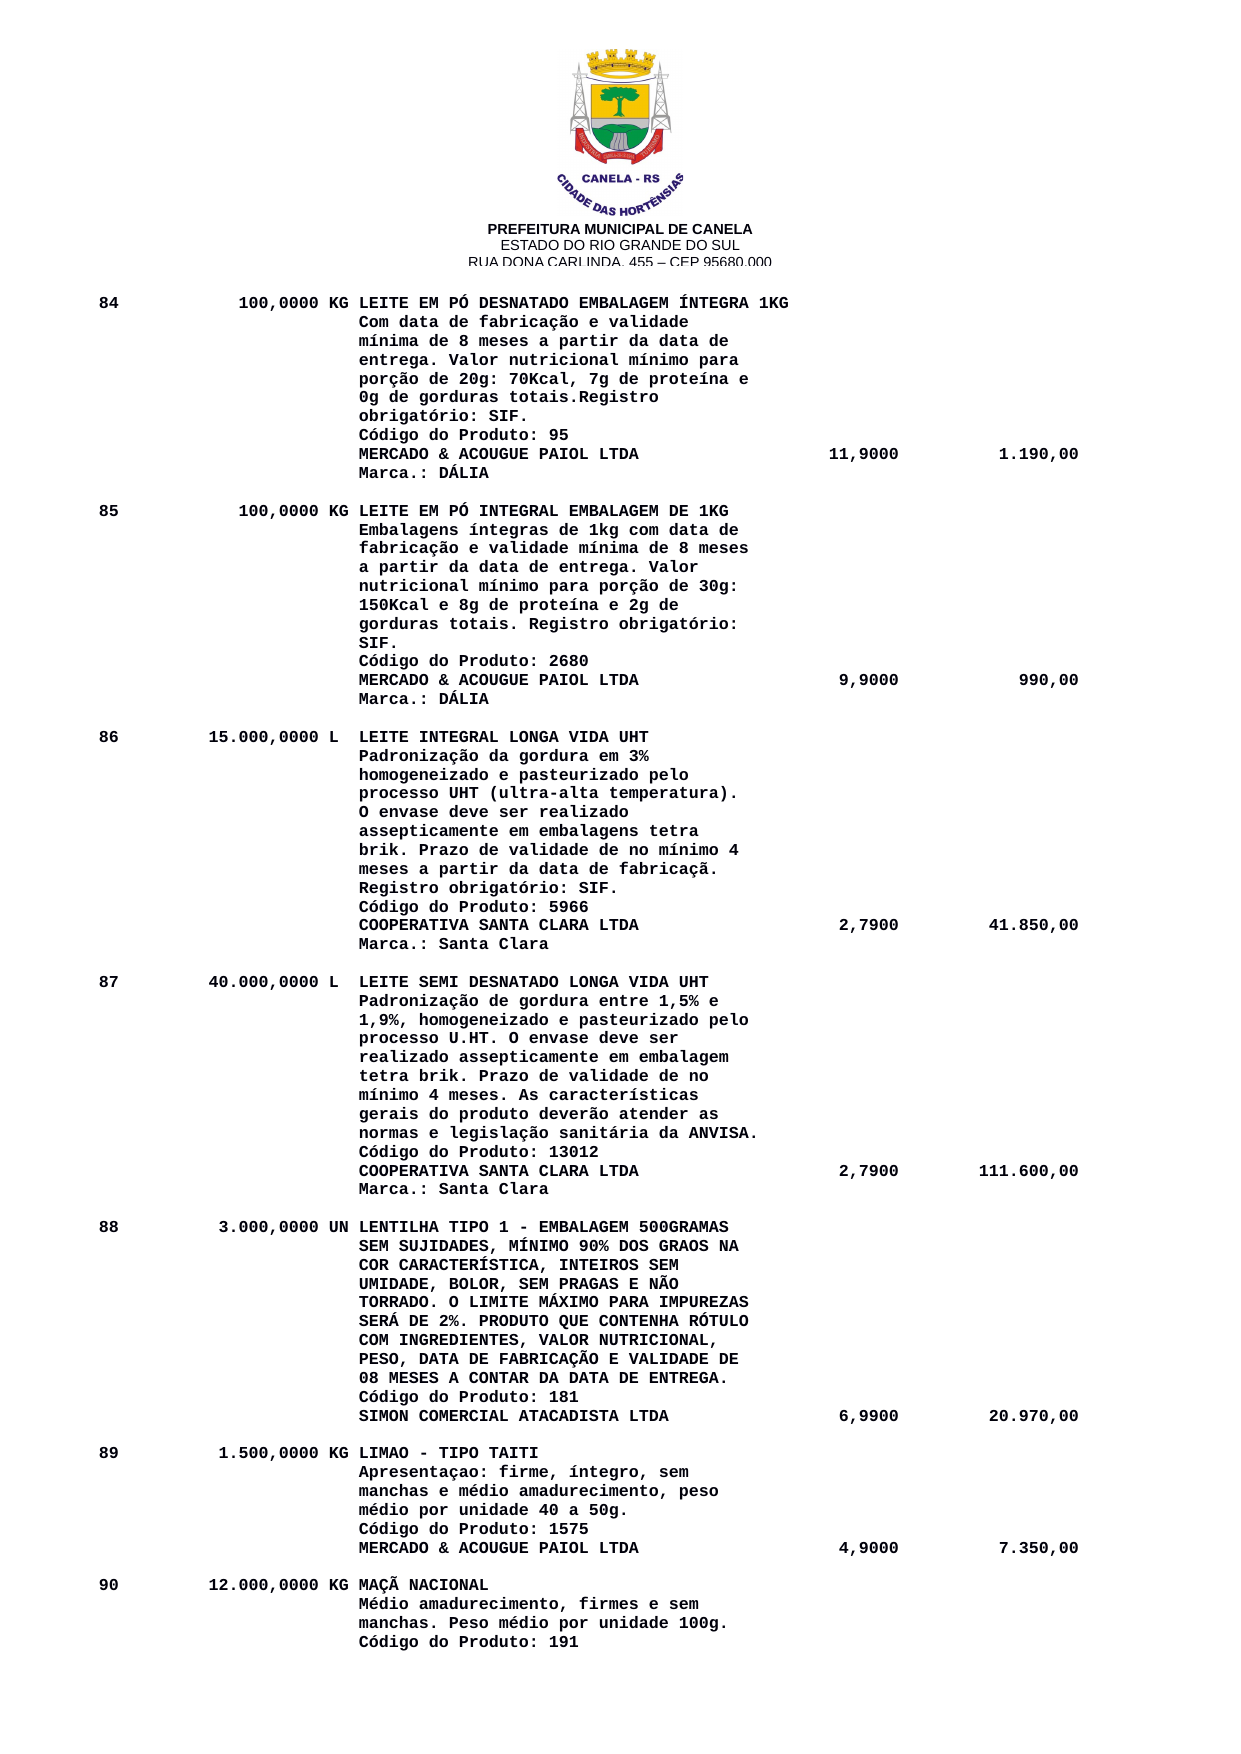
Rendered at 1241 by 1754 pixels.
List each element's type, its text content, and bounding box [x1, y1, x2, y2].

text 84 100,0000 KG LEITE EM PÓ DESNATADO EMBALAGEM ÍNTEGRA 1KG Com data de fabricação e validade mínima de 8 meses a partir da data de entrega. Valor nutricional mínimo para porção de 20g: 70Kcal, 7g de proteína e 0g de gorduras totais.Registro obrigatório: SIF. Código do Produto: 95 MERCADO & ACOUGUE PAIOL LTDA 11,9000 1.190,00 Marca.: DÁLIA 85 100,0000 KG LEITE EM PÓ INTEGRAL EMBALAGEM DE 1KG Embalagens íntegras de 1kg com data de fabricação e validade mínima de 8 meses a partir da data de entrega. Valor nutricional mínimo para porção de 30g: 150Kcal e 8g de proteína e 2g de gorduras totais. Registro obrigatório: SIF. Código do Produto: 2680 MERCADO & ACOUGUE PAIOL LTDA 9,9000 990,00 Marca.: DÁLIA 86 15.000,0000 L LEITE INTEGRAL LONGA VIDA UHT Padronização da gordura em 3% homogeneizado e pasteurizado pelo processo UHT (ultra-alta temperatura). O envase deve ser realizado assepticamente em embalagens tetra brik. Prazo de validade de no mínimo 4 meses a partir da data de fabricaçã. Registro obrigatório: SIF. Código do Produto: 5966 COOPERATIVA SANTA CLARA LTDA 2,7900 41.850,00 Marca.: Santa Clara 87 40.000,0000 L LEITE SEMI DESNATADO LONGA VIDA UHT Padronização de gordura entre 1,5% e 1,9%, homogeneizado e pasteurizado pelo processo U.HT. O envase deve ser realizado assepticamente em embalagem tetra brik. Prazo de validade de no mínimo 4 meses. As características gerais do produto deverão atender as normas e legislação sanitária da ANVISA. Código do Produto: 13012 COOPERATIVA SANTA CLARA LTDA 2,7900 111.600,00 Marca.: Santa Clara 88 3.000,0000 UN LENTILHA TIPO 1 - EMBALAGEM 500GRAMAS SEM SUJIDADES, MÍNIMO 90% DOS GRAOS NA COR CARACTERÍSTICA, INTEIROS SEM UMIDADE, BOLOR, SEM PRAGAS E NÃO TORRADO. O LIMITE MÁXIMO PARA IMPUREZAS SERÁ DE 2%. PRODUTO QUE CONTENHA RÓTULO COM INGREDIENTES, VALOR NUTRICIONAL, PESO, DATA DE FABRICAÇÃO E VALIDADE DE 08 MESES A CONTAR DA DATA DE ENTREGA. Código do Produto: 181 SIMON COMERCIAL ATACADISTA LTDA 6,9900 20.970,00 89 1.500,0000 KG LIMAO - TIPO TAITI Apresentaçao: firme, íntegro, sem manchas e médio amadurecimento, peso médio por unidade 40 a 50g. Código do Produto: 1575 MERCADO & ACOUGUE PAIOL LTDA 4,9000 7.350,00 90 12.000,0000 KG MAÇÃ NACIONAL Médio amadurecimento, firmes e sem manchas. Peso médio por unidade 100g. Código do Produto: 191 [88, 295, 1152, 1652]
picture [557, 49, 684, 216]
